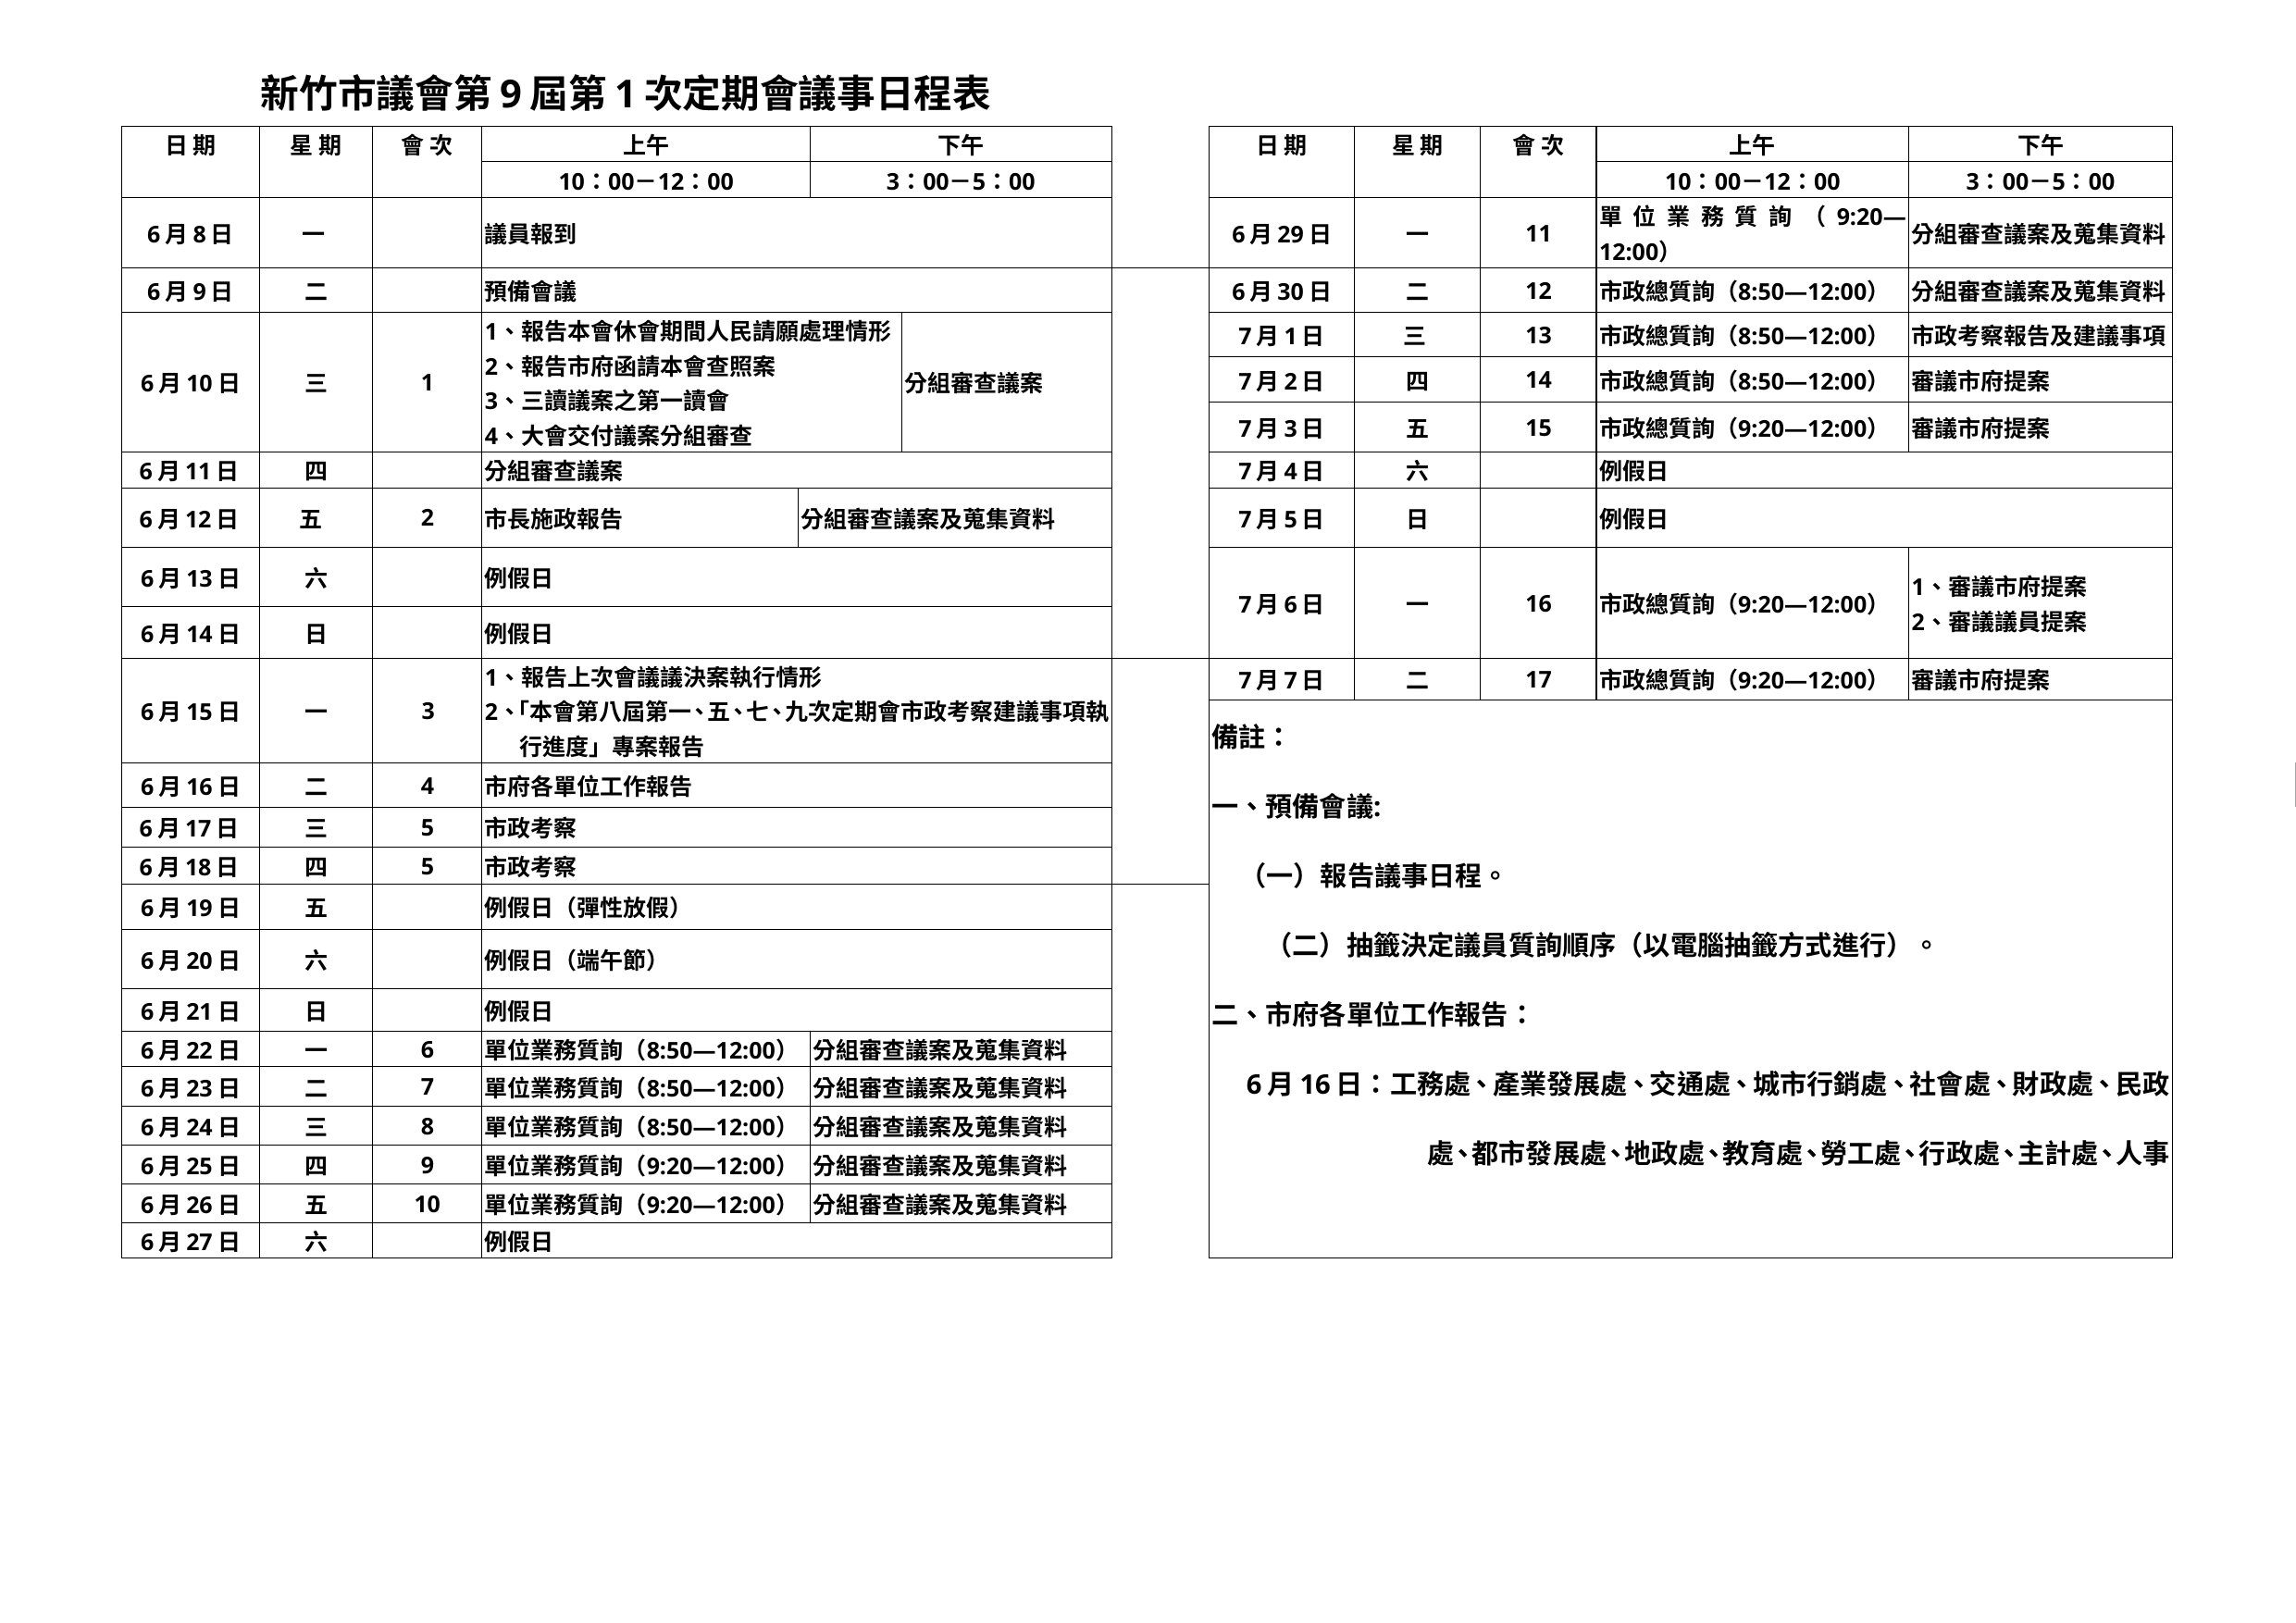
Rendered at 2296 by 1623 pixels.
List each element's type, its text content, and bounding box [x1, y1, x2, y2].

table_cell 例假日 [482, 607, 1111, 658]
table_cell [373, 885, 481, 928]
table_cell 一 [1355, 198, 1480, 267]
table_cell 五 [1355, 403, 1480, 452]
table_cell 17 [1481, 659, 1595, 700]
table_cell 二 [260, 763, 372, 807]
table_cell [1112, 1106, 1209, 1145]
table_cell 6月9日 [122, 268, 259, 312]
table_cell 三 [260, 313, 372, 452]
table_cell 日 [260, 989, 372, 1031]
table_cell 分組審查議案及蒐集資料 [811, 1184, 1111, 1222]
table_cell [373, 198, 481, 267]
table_cell 8 [373, 1107, 481, 1145]
table_cell 例假日 [1597, 452, 2172, 488]
table_cell [2173, 488, 2295, 547]
table_cell [373, 930, 481, 988]
table_cell 3：00－5：00 [811, 162, 1111, 197]
table_cell [1112, 988, 1209, 1031]
table_cell [2173, 452, 2295, 488]
table_cell 10：00－12：00 [1597, 162, 1908, 197]
table_cell 三 [260, 808, 372, 846]
table_cell 一 [260, 198, 372, 267]
table_cell [2173, 606, 2295, 658]
table_cell [1112, 488, 1209, 547]
table_cell 例假日 [1597, 489, 2172, 547]
table_cell 三 [1355, 313, 1480, 356]
table_cell 單位業務質詢（9:20—12:00） [482, 1146, 810, 1183]
table_cell 6月16日 [122, 763, 259, 807]
table_header 上午 [482, 127, 810, 161]
table_cell [373, 989, 481, 1031]
table_cell [1112, 659, 1209, 884]
table_cell 6月14日 [122, 607, 259, 658]
table_cell [2173, 929, 2295, 988]
table_cell 7月6日 [1210, 548, 1354, 658]
table_cell 6月20日 [122, 930, 259, 988]
table_cell 分組審查議案及蒐集資料 [799, 489, 1111, 547]
table_cell 9 [373, 1146, 481, 1183]
table_cell [373, 1223, 481, 1258]
table_cell 六 [260, 548, 372, 606]
table_cell [2173, 1066, 2295, 1106]
table_cell 市政總質詢（9:20—12:00） [1597, 548, 1908, 658]
table_cell 日 [1355, 489, 1480, 547]
table_cell [373, 452, 481, 488]
table_cell 6月26日 [122, 1184, 259, 1222]
table_cell 6月23日 [122, 1067, 259, 1106]
table_cell 一 [260, 1032, 372, 1066]
table_cell 單位業務質詢（9:20—12:00） [482, 1184, 810, 1222]
table_cell [2173, 847, 2295, 884]
table_cell 1 [373, 313, 481, 452]
table_cell 市政考察 [482, 848, 1111, 884]
table_cell [1112, 1183, 1209, 1222]
table_cell 6月21日 [122, 989, 259, 1031]
table_cell 6月13日 [122, 548, 259, 606]
table_cell 7月5日 [1210, 489, 1354, 547]
table_cell 日 [260, 607, 372, 658]
table_cell 市政考察 [482, 808, 1111, 846]
table_cell 6月11日 [122, 452, 259, 488]
table_cell 二 [1355, 268, 1480, 312]
table_cell 分組審查議案及蒐集資料 [811, 1146, 1111, 1183]
table_cell [2173, 547, 2295, 606]
table_cell 6月30日 [1210, 268, 1354, 312]
table_header 會 次 [373, 127, 481, 197]
table_cell 市長施政報告 [482, 489, 798, 547]
table_cell 10：00－12：00 [482, 162, 810, 197]
table_cell [2173, 762, 2295, 807]
table_cell 六 [260, 930, 372, 988]
table_cell 預備會議 [482, 268, 1111, 312]
table_cell 3：00－5：00 [1909, 162, 2172, 197]
table_cell [1112, 1222, 1209, 1258]
table_cell [1481, 489, 1595, 547]
table_cell 市政總質詢（8:50—12:00） [1597, 357, 1908, 402]
table_cell 六 [1355, 452, 1480, 488]
table_cell 例假日 [482, 1223, 1111, 1258]
table_header 日 期 [122, 127, 259, 197]
table_cell [1112, 547, 1209, 658]
table_cell [1112, 268, 1209, 488]
table_header 下午 [811, 127, 1111, 161]
table_cell 一 [260, 659, 372, 762]
table_cell 審議市府提案 [1909, 659, 2172, 700]
table_cell 15 [1481, 403, 1595, 452]
table_cell [2173, 1031, 2295, 1066]
table_cell [2173, 884, 2295, 928]
table_cell [1112, 1066, 1209, 1106]
table_cell [2173, 312, 2295, 356]
table_cell 分組審查議案及蒐集資料 [811, 1032, 1111, 1066]
table_cell 10 [373, 1184, 481, 1222]
table_cell [2173, 197, 2295, 267]
table_cell 13 [1481, 313, 1595, 356]
table_cell [2173, 1183, 2295, 1222]
table_cell 7月7日 [1210, 659, 1354, 700]
table_cell 1、報告本會休會期間人民請願處理情形 2、報告市府函請本會查照案 3、三讀議案之第一讀會 4、大會交付議案分組審查 [482, 313, 901, 452]
table_cell 三 [260, 1107, 372, 1145]
table_cell 市府各單位工作報告 [482, 763, 1111, 807]
table_cell 7 [373, 1067, 481, 1106]
table_cell 6月19日 [122, 885, 259, 928]
table_cell 市政總質詢（8:50—12:00） [1597, 268, 1908, 312]
table_cell 分組審查議案及蒐集資料 [1909, 268, 2172, 312]
table_cell 16 [1481, 548, 1595, 658]
table_header [1112, 126, 1209, 161]
table_cell [1112, 161, 1209, 267]
table_cell 五 [260, 1184, 372, 1222]
table_cell [2173, 356, 2295, 402]
table_cell [1112, 1145, 1209, 1183]
table_cell 市政總質詢（8:50—12:00） [1597, 313, 1908, 356]
table_cell [1112, 929, 1209, 988]
table_cell 1、報告上次會議議決案執行情形 2、「本會第八屆第一、五、七、九次定期會市政考察建議事項執行進度」專案報告 [482, 659, 1111, 762]
table_cell 五 [260, 489, 372, 547]
table_cell 例假日 [482, 548, 1111, 606]
table_cell 分組審查議案及蒐集資料 [811, 1107, 1111, 1145]
table_cell 7月1日 [1210, 313, 1354, 356]
table_cell [2173, 267, 2295, 312]
table_header 日 期 [1210, 127, 1354, 197]
table_cell 二 [260, 268, 372, 312]
table_cell 6月17日 [122, 808, 259, 846]
table_cell [2173, 161, 2295, 197]
table_cell 11 [1481, 198, 1595, 267]
table_cell 市政總質詢（9:20—12:00） [1597, 659, 1908, 700]
table_cell [1112, 885, 1209, 928]
table_cell 7月3日 [1210, 403, 1354, 452]
table_cell 單位業務質詢（8:50—12:00） [482, 1107, 810, 1145]
table_cell 6月25日 [122, 1146, 259, 1183]
table_cell 例假日（端午節） [482, 930, 1111, 988]
table_cell 四 [260, 452, 372, 488]
table_cell 分組審查議案及蒐集資料 [811, 1067, 1111, 1106]
table_cell 五 [260, 885, 372, 928]
table_cell 議員報到 [482, 198, 1111, 267]
table_cell 市政總質詢（9:20—12:00） [1597, 403, 1908, 452]
table_cell 6月10日 [122, 313, 259, 452]
table_header 下午 [1909, 127, 2172, 161]
table_cell 4 [373, 763, 481, 807]
table_cell [373, 548, 481, 606]
table_cell [2173, 1106, 2295, 1145]
table_cell 二 [1355, 659, 1480, 700]
table_cell 六 [260, 1223, 372, 1258]
table_cell 3 [373, 659, 481, 762]
table_cell 審議市府提案 [1909, 403, 2172, 452]
table_cell 6 [373, 1032, 481, 1066]
table_cell 分組審查議案及蒐集資料 [1909, 198, 2172, 267]
table_cell [373, 268, 481, 312]
table_header 會 次 [1481, 127, 1595, 197]
table_cell 6月18日 [122, 848, 259, 884]
table_cell 單位業務質詢（8:50—12:00） [482, 1032, 810, 1066]
table_header 星 期 [1355, 127, 1480, 197]
table_cell 6月8日 [122, 198, 259, 267]
table_cell 四 [1355, 357, 1480, 402]
table_cell 四 [260, 1146, 372, 1183]
table_cell [2173, 402, 2295, 452]
table_cell 審議市府提案 [1909, 357, 2172, 402]
table_cell 7月2日 [1210, 357, 1354, 402]
table_header [2173, 126, 2295, 161]
table_cell [2173, 1145, 2295, 1183]
text 新竹市議會第9屆第1次定期會議事日程表 [87, 56, 2216, 126]
table_cell [2173, 700, 2295, 762]
table_cell 備註： 一、預備會議: （一）報告議事日程。 （二）抽籤決定議員質詢順序（以電腦抽籤方式進行）。 二、市府各單位工作報告： 6月16日：工務處、產業發展處、交通處、城市行銷處、社會處、財政處、民政處、都市發展處、地政處、教育處、勞工處、行政處、主計處、人事 [1210, 700, 2172, 1258]
table_cell 7月4日 [1210, 452, 1354, 488]
table_cell 6月27日 [122, 1223, 259, 1258]
table_cell 分組審查議案 [902, 313, 1111, 452]
table_cell 例假日 [482, 989, 1111, 1031]
table_cell 5 [373, 848, 481, 884]
table_cell 分組審查議案 [482, 452, 1111, 488]
table_header 上午 [1597, 127, 1908, 161]
table_cell 2 [373, 489, 481, 547]
table_cell [2173, 1222, 2295, 1258]
table_cell 一 [1355, 548, 1480, 658]
table_cell 1、審議市府提案 2、審議議員提案 [1909, 548, 2172, 658]
table_cell 6月15日 [122, 659, 259, 762]
table_cell 單位業務質詢（8:50—12:00） [482, 1067, 810, 1106]
table_cell 四 [260, 848, 372, 884]
table_cell 12 [1481, 268, 1595, 312]
table_cell [2173, 807, 2295, 846]
table_cell 6月29日 [1210, 198, 1354, 267]
table_header 星 期 [260, 127, 372, 197]
table_cell 二 [260, 1067, 372, 1106]
table_cell [373, 607, 481, 658]
table_cell [2173, 658, 2295, 700]
table_cell [2173, 988, 2295, 1031]
table_cell 市政考察報告及建議事項 [1909, 313, 2172, 356]
table_cell 6月12日 [122, 489, 259, 547]
table_cell [1112, 1031, 1209, 1066]
table_cell 14 [1481, 357, 1595, 402]
table_cell 例假日（彈性放假） [482, 885, 1111, 928]
table_cell 6月22日 [122, 1032, 259, 1066]
table_cell 5 [373, 808, 481, 846]
table_cell 單位業務質詢（9:20—12:00） [1597, 198, 1908, 267]
table_cell [1481, 452, 1595, 488]
table_cell 6月24日 [122, 1107, 259, 1145]
